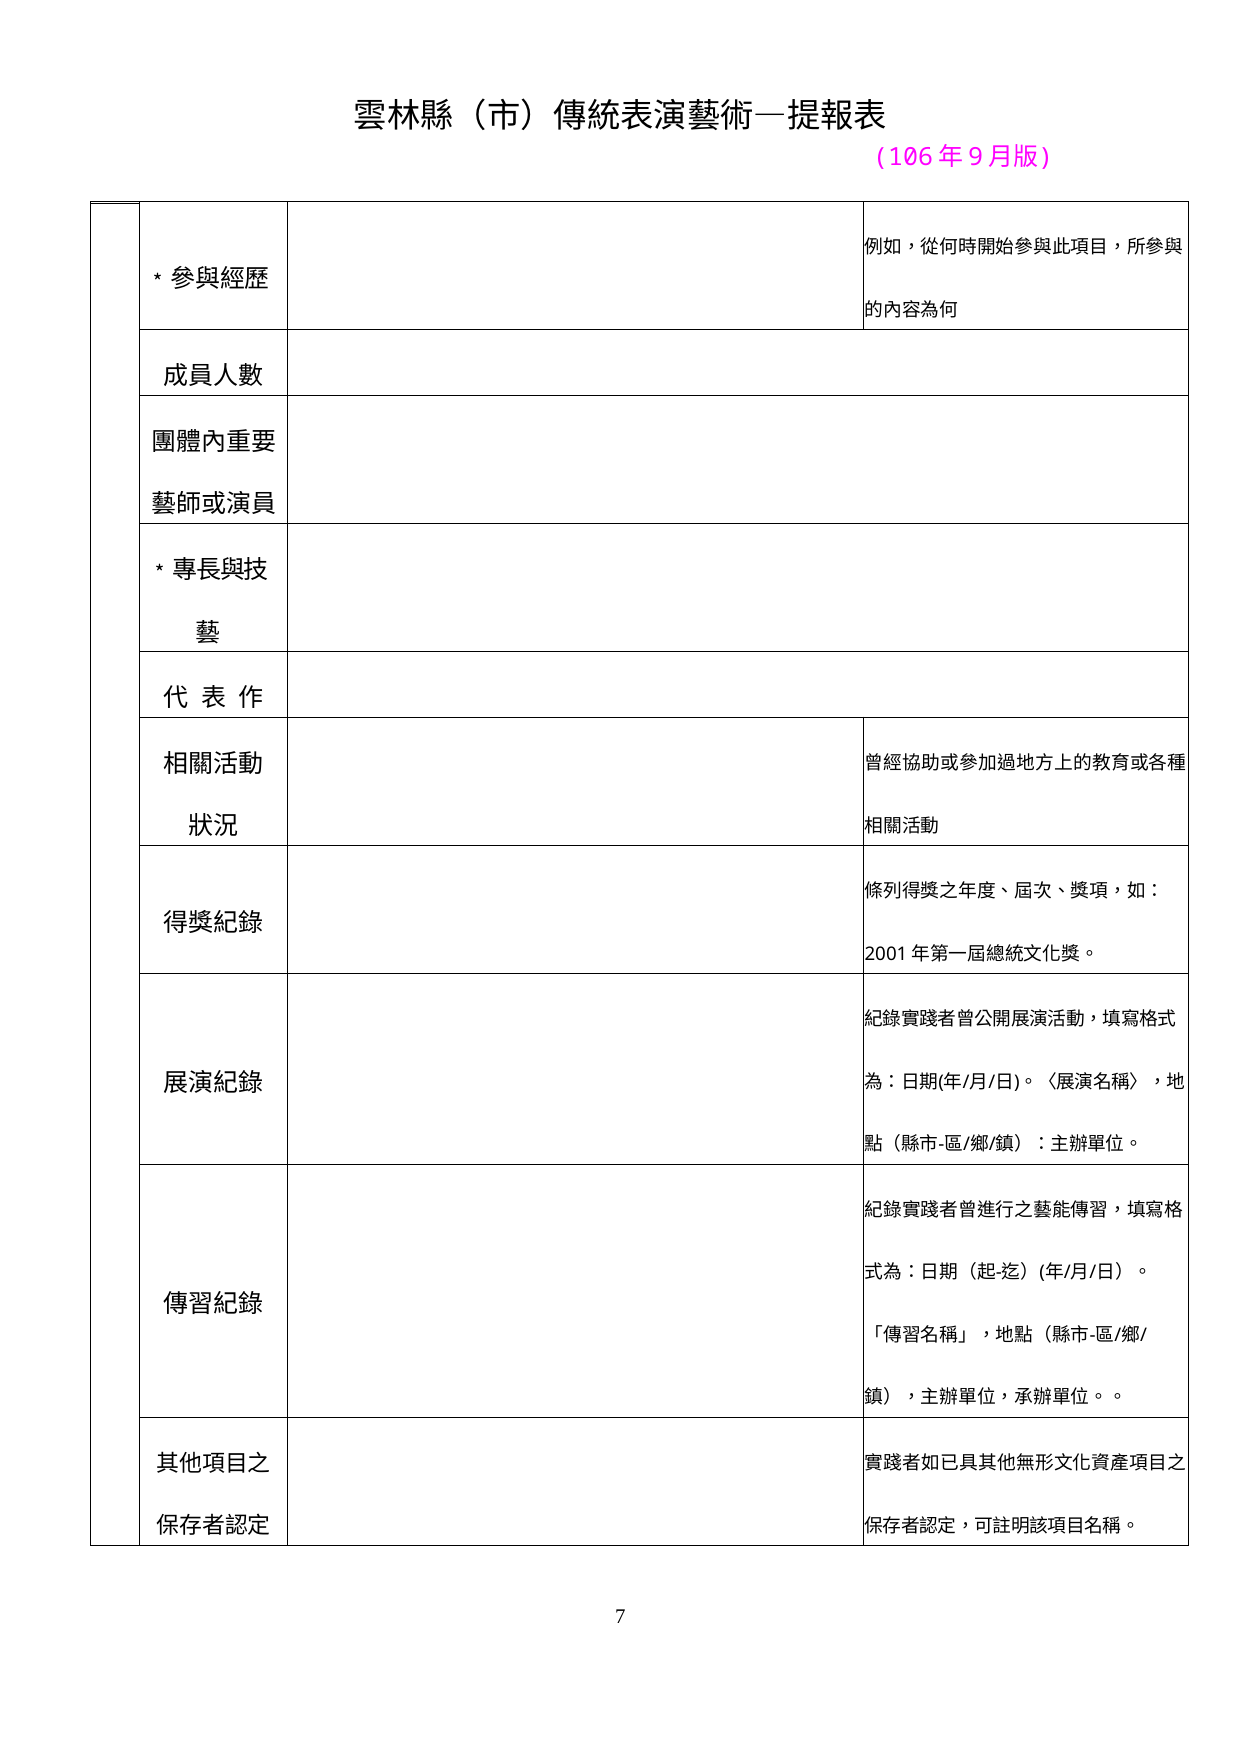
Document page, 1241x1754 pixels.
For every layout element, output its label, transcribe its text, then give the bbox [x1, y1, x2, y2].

table_cell [288, 396, 1188, 523]
table_cell 代 表 作 [140, 652, 287, 717]
table_cell [288, 974, 863, 1163]
table_cell 傳習紀錄 [140, 1165, 287, 1417]
table_cell 團體內重要藝師或演員 [140, 396, 287, 523]
table_cell [288, 718, 863, 845]
table_cell ﹡專長與技藝 [140, 524, 287, 651]
table_cell [288, 1165, 863, 1417]
table_cell 曾經協助或參加過地方上的教育或各種相關活動 [864, 718, 1188, 845]
table_cell [288, 652, 1188, 717]
table_cell 相關活動 狀況 [140, 718, 287, 845]
table_cell [91, 204, 139, 1545]
table_cell 條列得獎之年度、屆次、獎項，如：2001年第一屆總統文化獎。 [864, 846, 1188, 973]
table_cell [288, 524, 1188, 651]
table_cell 成員人數 [140, 330, 287, 395]
table_cell ﹡參與經歷 [140, 202, 287, 329]
table_cell [288, 330, 1188, 395]
table_cell 其他項目之保存者認定 [140, 1418, 287, 1545]
table_cell 例如，從何時開始參與此項目，所參與的內容為何 [864, 202, 1188, 329]
table_cell 展演紀錄 [140, 974, 287, 1163]
table_cell 紀錄實踐者曾進行之藝能傳習，填寫格式為：日期（起-迄）(年/月/日）。「傳習名稱」，地點（縣市-區/鄉/鎮），主辦單位，承辦單位。。 [864, 1165, 1188, 1417]
table_cell [288, 202, 863, 329]
table_cell [288, 846, 863, 973]
table_cell 實踐者如已具其他無形文化資產項目之保存者認定，可註明該項目名稱。 [864, 1418, 1188, 1545]
table_cell 得獎紀錄 [140, 846, 287, 973]
table_cell 紀錄實踐者曾公開展演活動，填寫格式為：日期(年/月/日)。〈展演名稱〉，地點（縣市-區/鄉/鎮）：主辦單位。 [864, 974, 1188, 1163]
table_cell [288, 1418, 863, 1545]
